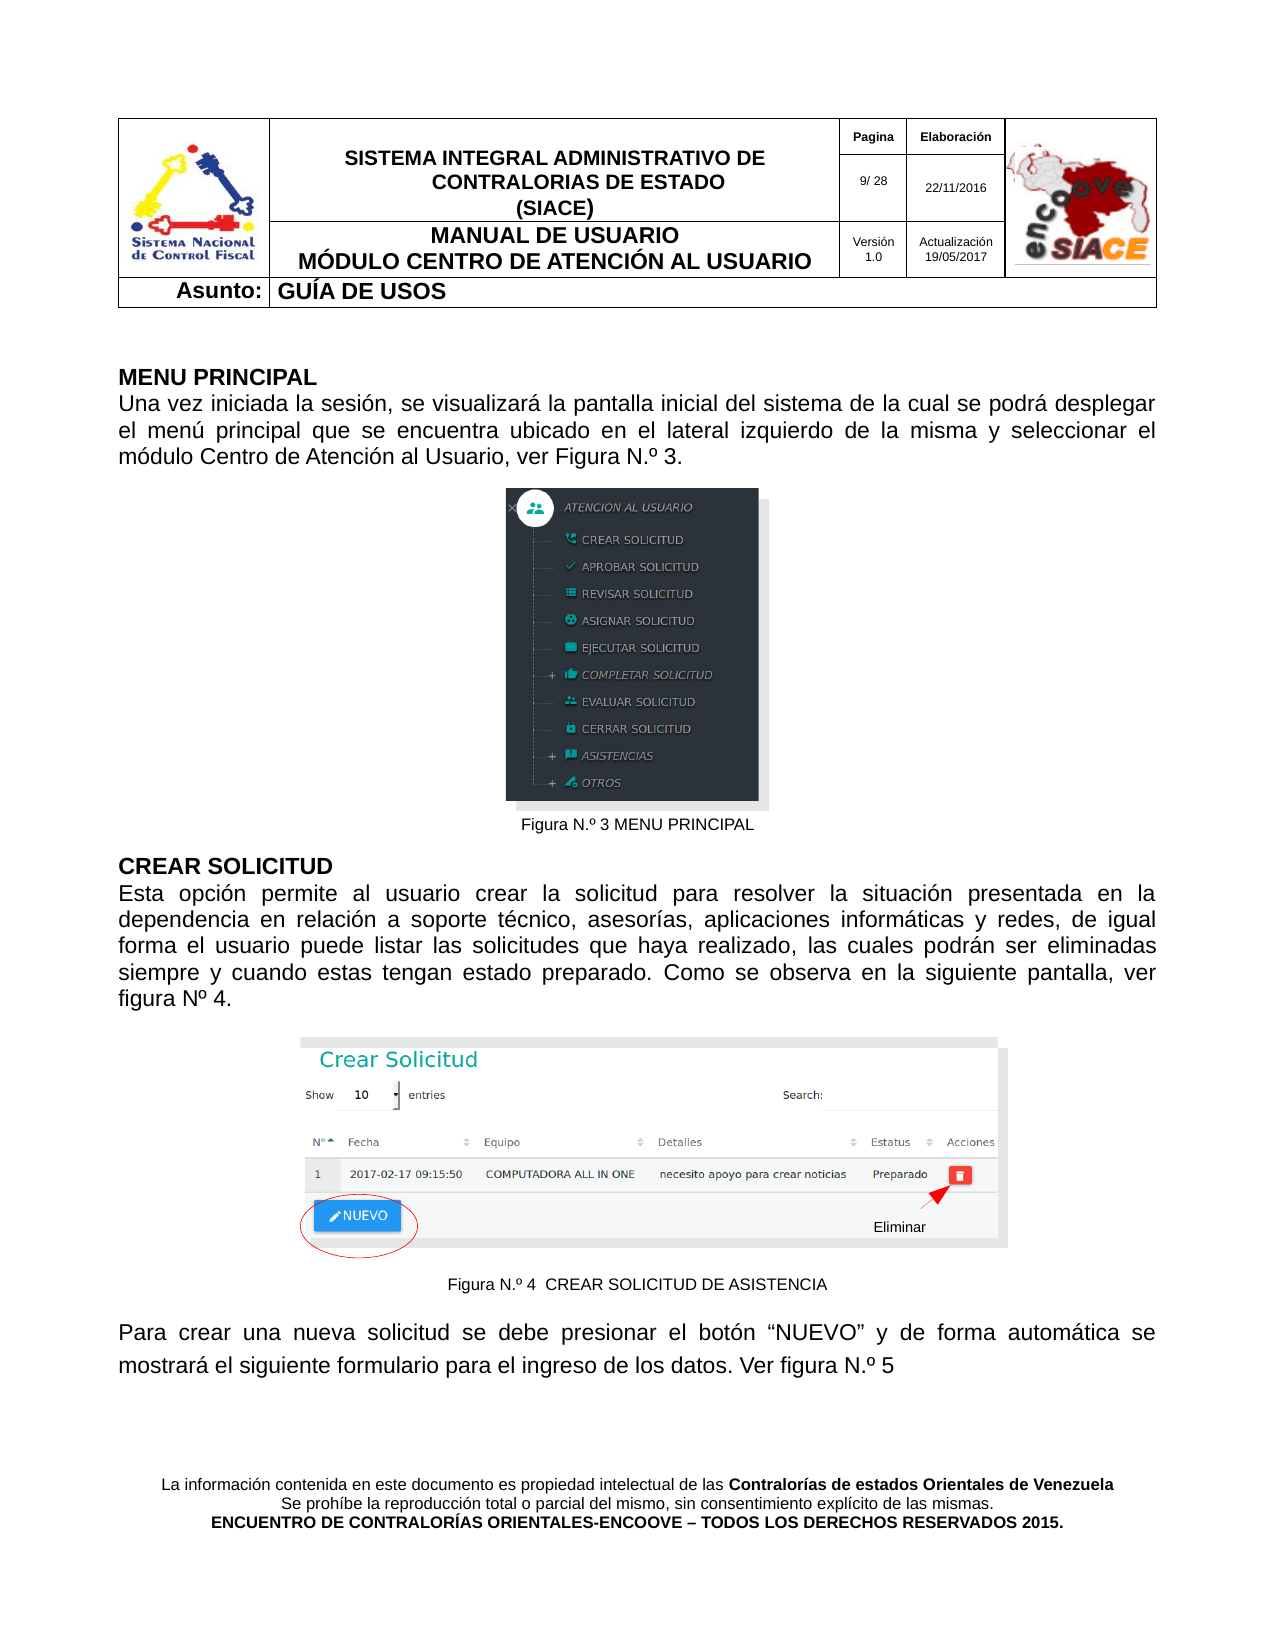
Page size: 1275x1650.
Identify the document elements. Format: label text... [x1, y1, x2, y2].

subtitle MENU PRINCIPAL [118, 364, 1157, 390]
text Esta opción permite al usuario crear la solicitud para resolver la situación presentada en la dependencia en relación a soporte técnico, asesorías, aplicaciones informáticas y redes, de igual forma el usuario puede listar las solicitudes que haya realizado, las cuales podrán ser eliminadas siempre y cuando estas tengan estado preparado. Como se observa en la siguiente pantalla, ver figura Nº 4. [118, 879, 1157, 1011]
text Para crear una nueva solicitud se debe presionar el botón “NUEVO” y de forma automática se mostrará el siguiente formulario para el ingreso de los datos. Ver figura N.º 5 [118, 1313, 1157, 1380]
picture [121, 140, 267, 266]
text Figura N.º 4 CREAR SOLICITUD DE ASISTENCIA [118, 1275, 1157, 1294]
picture [300, 1037, 998, 1238]
text Figura N.º 3 MENU PRINCIPAL [118, 814, 1157, 834]
picture [1006, 140, 1151, 266]
picture [301, 1195, 417, 1238]
text Una vez iniciada la sesión, se visualizará la pantalla inicial del sistema de la cual se podrá desplegar el menú principal que se encuentra ubicado en el lateral izquierdo de la misma y seleccionar el módulo Centro de Atención al Usuario, ver Figura N.º 3. [118, 390, 1157, 469]
subtitle CREAR SOLICITUD [118, 853, 1157, 879]
